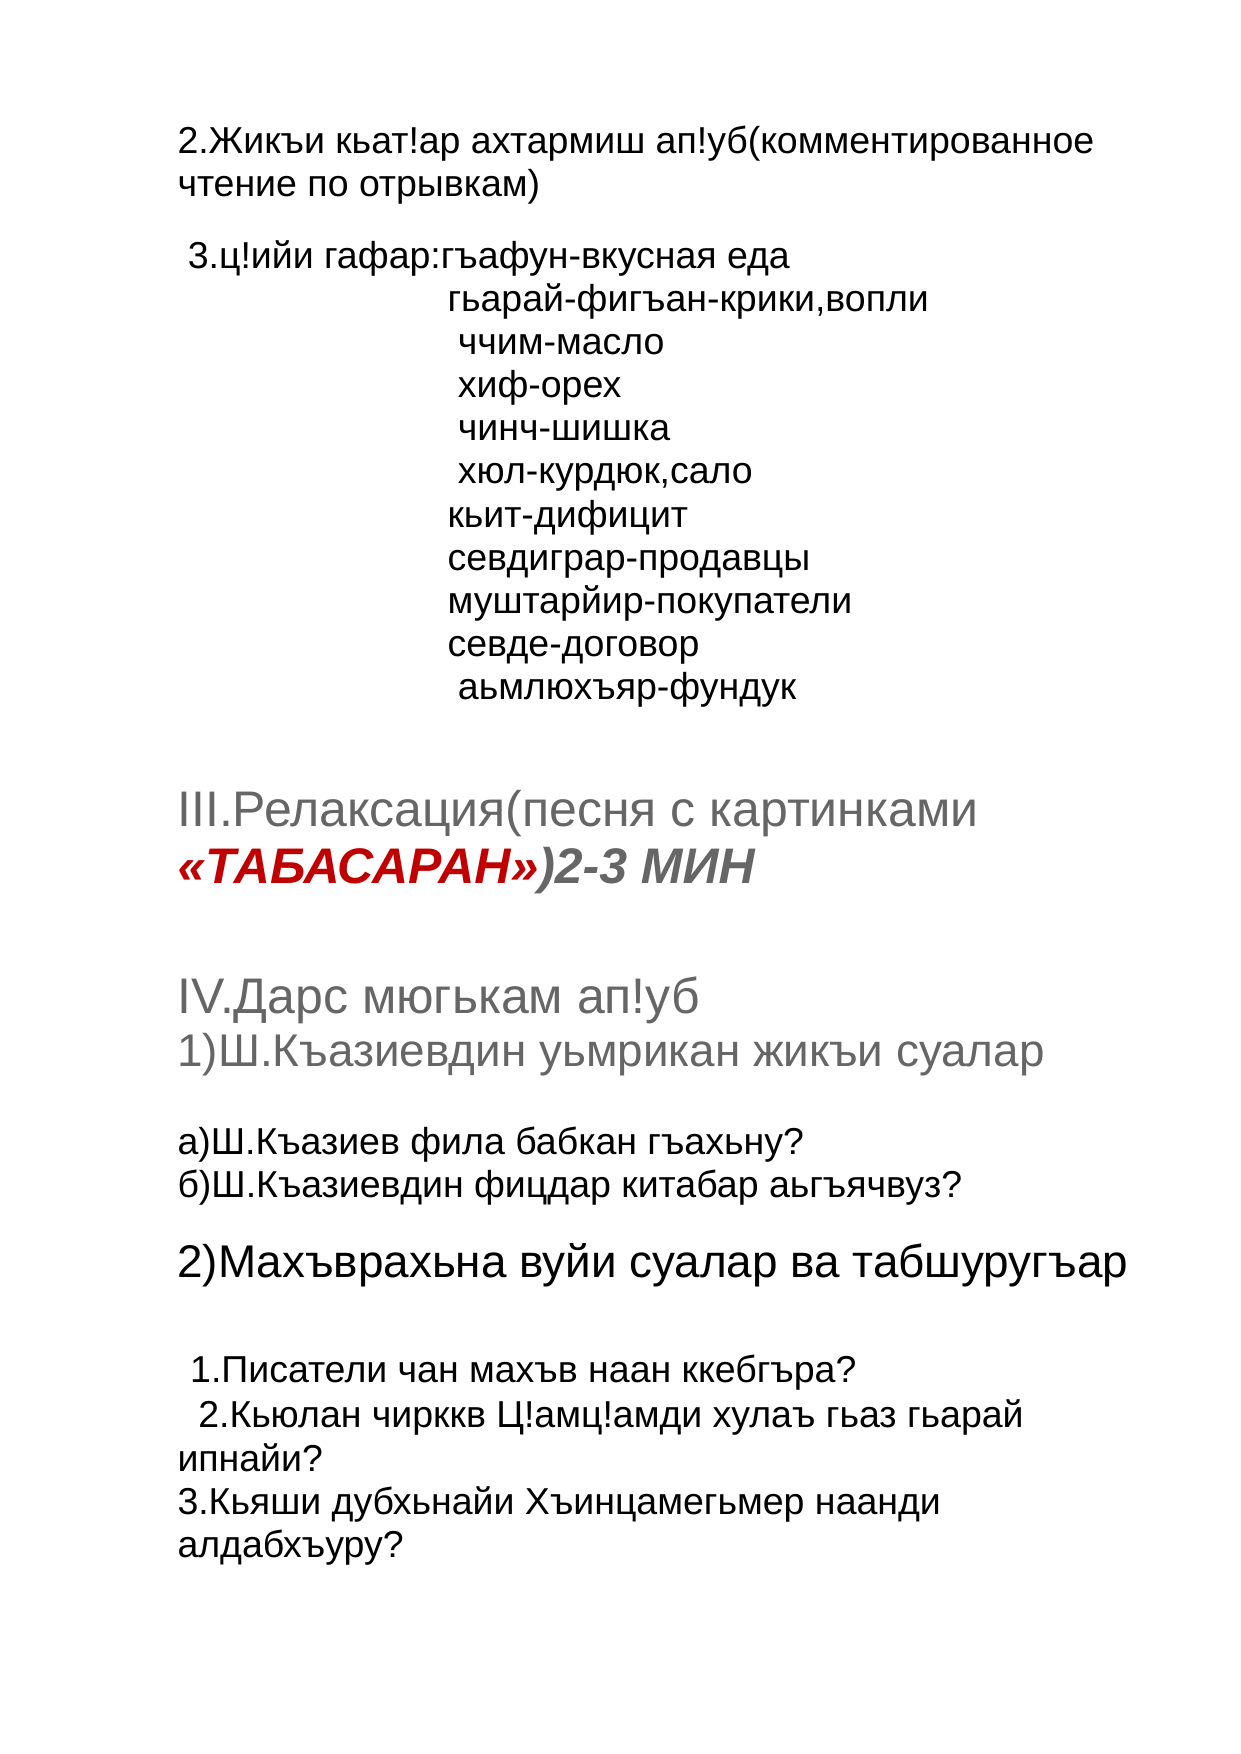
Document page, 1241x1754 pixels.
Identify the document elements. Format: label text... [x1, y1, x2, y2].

text кьит-дифицит [177, 492, 1152, 535]
text 1.Писатели чан махъв наан ккебгъра? [177, 1340, 1152, 1393]
text хюл-курдюк,сало [177, 449, 1152, 492]
text аьмлюхъяр-фундук [177, 664, 1152, 707]
text гьарай-фигъан-крики,вопли [177, 276, 1152, 319]
text б)Ш.Къазиевдин фицдар китабар аьгъячвуз? [177, 1163, 1152, 1206]
text 2.Кьюлан чирккв Ц!амц!амди хулаъ гьаз гьарай ипнайи? [177, 1393, 1152, 1479]
text 1)Ш.Къазиевдин уьмрикан жикъи суалар а)Ш.Къазиев фила бабкан гъахьну? [177, 1024, 1152, 1163]
text севде-договор [177, 621, 1152, 664]
text IV.Дарс мюгькам ап!уб [177, 923, 1152, 1024]
text хиф-орех [177, 362, 1152, 406]
text 3.ц!ийи гафар:гъафун-вкусная еда [177, 233, 1152, 276]
text ччим-масло [177, 319, 1152, 362]
text севдиграр-продавцы [177, 535, 1152, 578]
text 2.Жикъи кьат!ар ахтармиш ап!уб(комментированное чтение по отрывкам) [177, 118, 1152, 204]
text III.Релаксация(песня с картинками «ТАБАСАРАН»)2-3 МИН [177, 779, 1152, 894]
text муштарйир-покупатели [177, 578, 1152, 621]
text 2)Махъврахьна вуйи суалар ва табшуругъар [177, 1234, 1152, 1287]
text 3.Кьяши дубхьнайи Хъинцамегьмер наанди алдабхъуру? [177, 1479, 1152, 1565]
text чинч-шишка [177, 406, 1152, 449]
